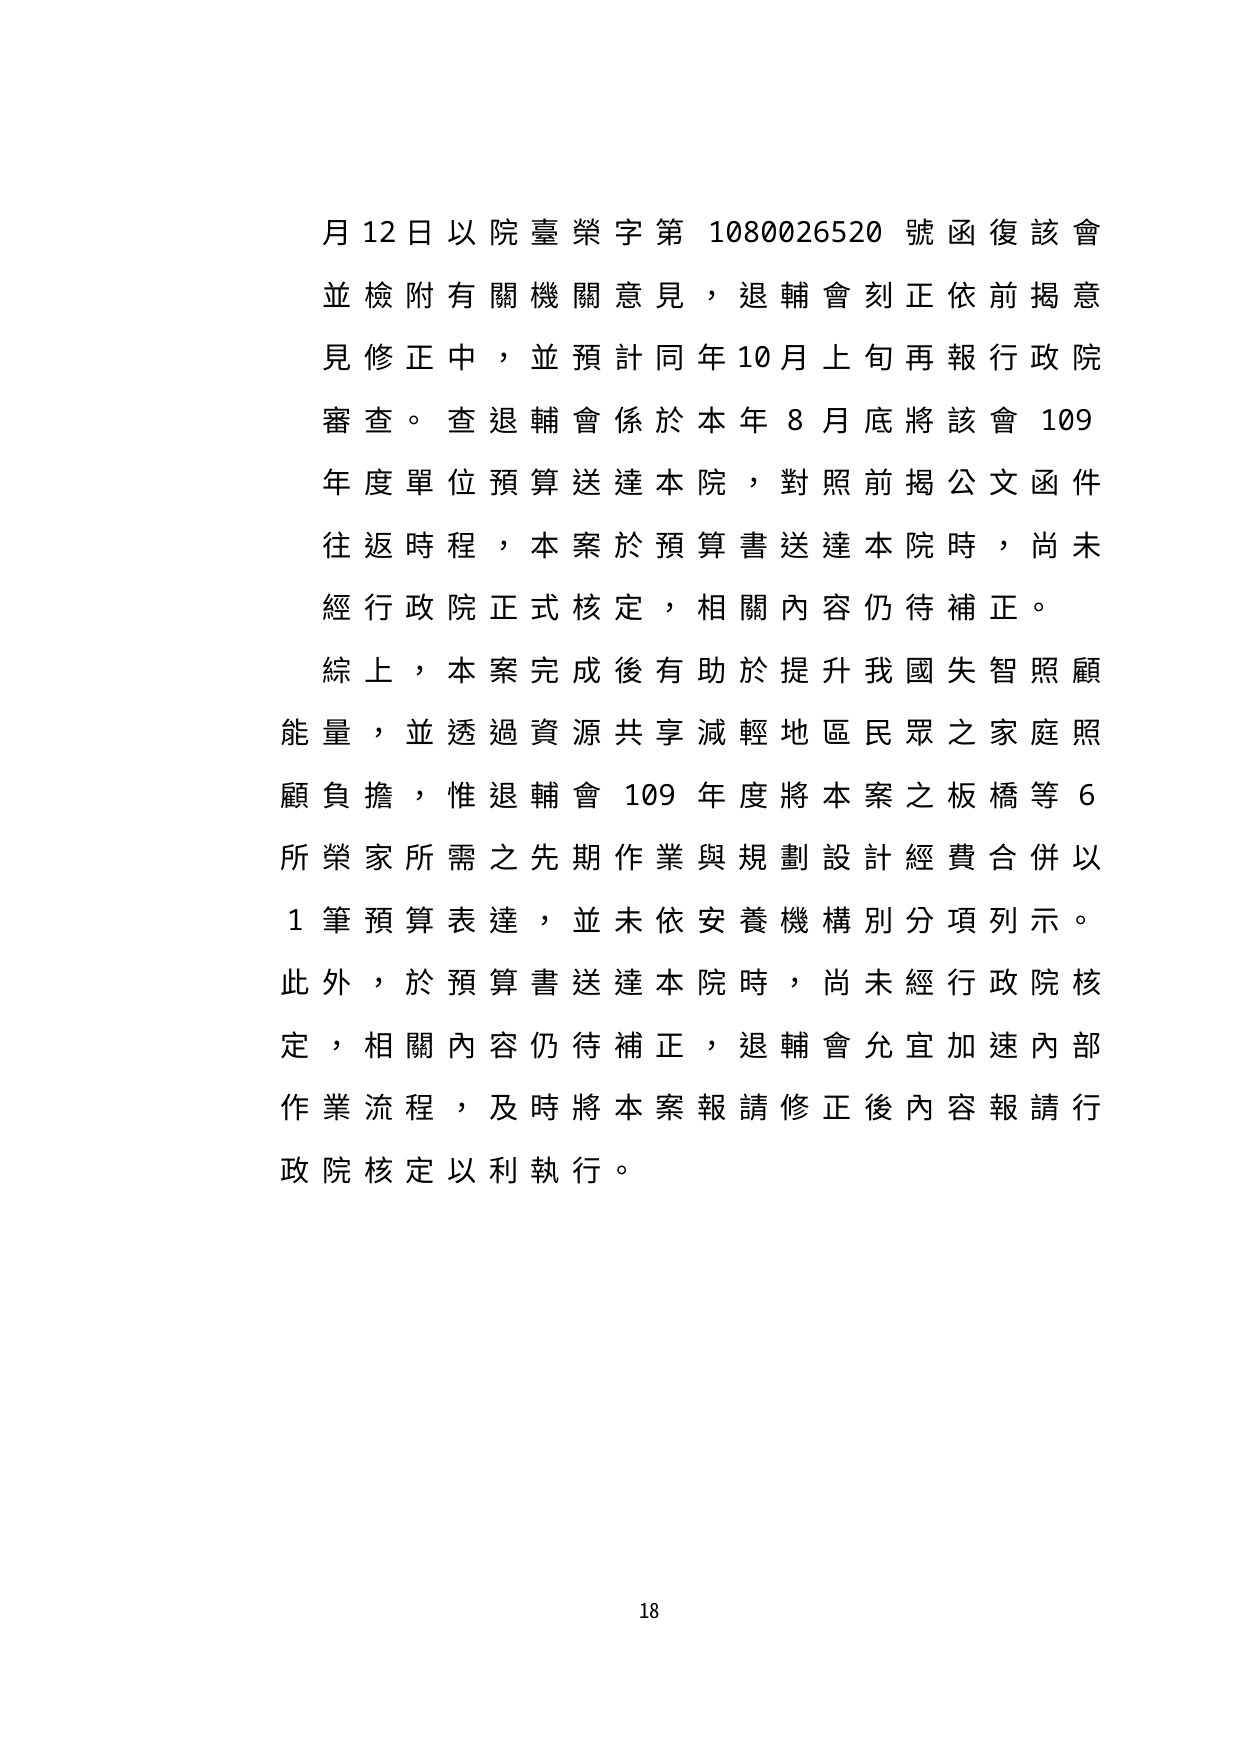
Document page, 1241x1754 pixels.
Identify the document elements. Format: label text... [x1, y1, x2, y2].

text 月12日以院臺榮字第1080026520號函復該會並檢附有關機關意見，退輔會刻正依前揭意見修正中，並預計同年10月上旬再報行政院審查。查退輔會係於本年8月底將該會109年度單位預算送達本院，對照前揭公文函件往返時程，本案於預算書送達本院時，尚未經行政院正式核定，相關內容仍待補正。 [250, 189, 1108, 627]
text 綜上，本案完成後有助於提升我國失智照顧能量，並透過資源共享減輕地區民眾之家庭照顧負擔，惟退輔會109年度將本案之板橋等6所榮家所需之先期作業與規劃設計經費合併以1筆預算表達，並未依安養機構別分項列示。此外，於預算書送達本院時，尚未經行政院核定，相關內容仍待補正，退輔會允宜加速內部作業流程，及時將本案報請修正後內容報請行政院核定以利執行。 [250, 627, 1108, 1189]
